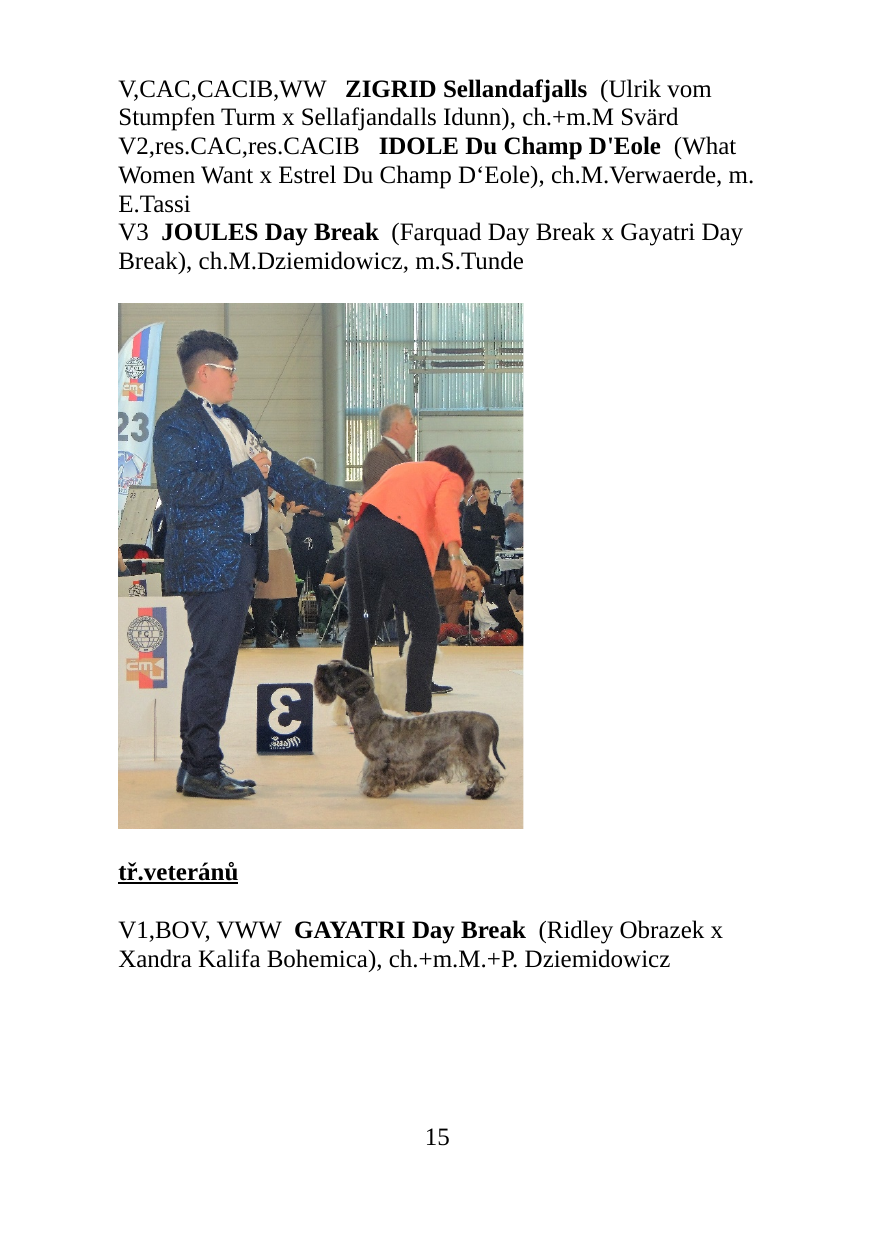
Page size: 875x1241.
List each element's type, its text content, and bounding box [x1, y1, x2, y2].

text V1,BOV, VWW GAYATRI Day Break (Ridley Obrazek x Xandra Kalifa Bohemica), ch.+m.M.+P. Dziemidowicz [118, 915, 756, 972]
text V3 JOULES Day Break (Farquad Day Break x Gayatri Day Break), ch.M.Dziemidowicz, m.S.Tunde [118, 217, 756, 275]
text tř.veteránů [118, 857, 756, 886]
text V,CAC,CACIB,WW ZIGRID Sellandafjalls (Ulrik vom Stumpfen Turm x Sellafjandalls Idunn), ch.+m.M Svärd [118, 74, 756, 131]
text V2,res.CAC,res.CACIB IDOLE Du Champ D'Eole (What Women Want x Estrel Du Champ D‘Eole), ch.M.Verwaerde, m. E.Tassi [118, 131, 756, 217]
